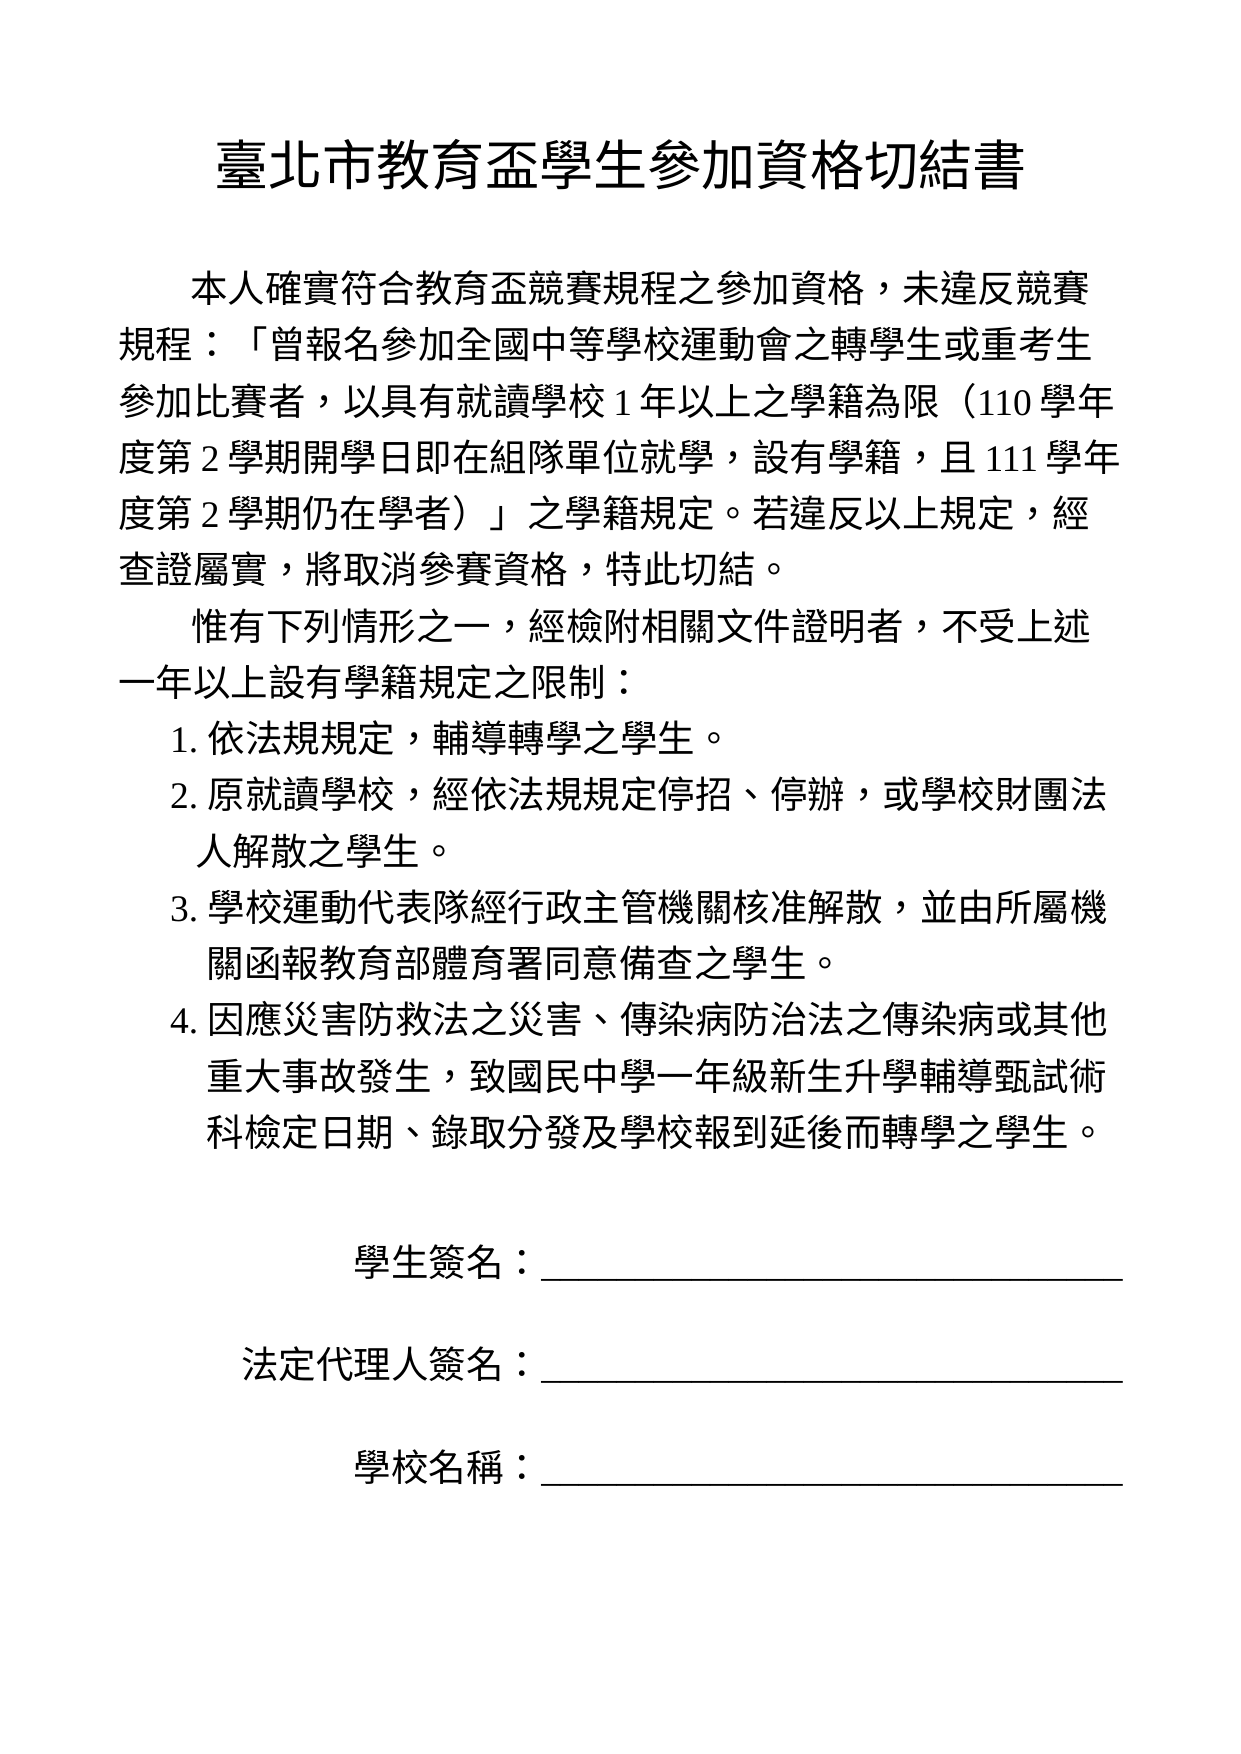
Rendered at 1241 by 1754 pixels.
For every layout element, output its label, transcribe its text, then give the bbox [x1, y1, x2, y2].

text 本人確實符合教育盃競賽規程之參加資格，未違反競賽規程：「曾報名參加全國中等學校運動會之轉學生或重考生參加比賽者，以具有就讀學校1年以上之學籍為限（110學年度第2學期開學日即在組隊單位就學，設有學籍，且111學年度第2學期仍在學者）」之學籍規定。若違反以上規定，經查證屬實，將取消參賽資格，特此切結。 [118, 257, 1122, 595]
text 1. 依法規規定，輔導轉學之學生。 [118, 707, 1122, 764]
text 法定代理人簽名：_______________________________ [118, 1335, 1122, 1389]
text 4. 因應災害防救法之災害、傳染病防治法之傳染病或其他重大事故發生，致國民中學一年級新生升學輔導甄試術科檢定日期、錄取分發及學校報到延後而轉學之學生。 [170, 989, 1122, 1157]
text 人解散之學生。 [118, 820, 1122, 876]
text 惟有下列情形之一，經檢附相關文件證明者，不受上述一年以上設有學籍規定之限制： [118, 595, 1122, 707]
text 學生簽名：_______________________________ [118, 1232, 1122, 1287]
text 學校名稱：_______________________________ [118, 1438, 1122, 1492]
text 臺北市教育盃學生參加資格切結書 [118, 123, 1122, 201]
text 2. 原就讀學校，經依法規規定停招、停辦，或學校財團法 [118, 764, 1122, 820]
text 3. 學校運動代表隊經行政主管機關核准解散，並由所屬機關函報教育部體育署同意備查之學生。 [170, 876, 1122, 989]
